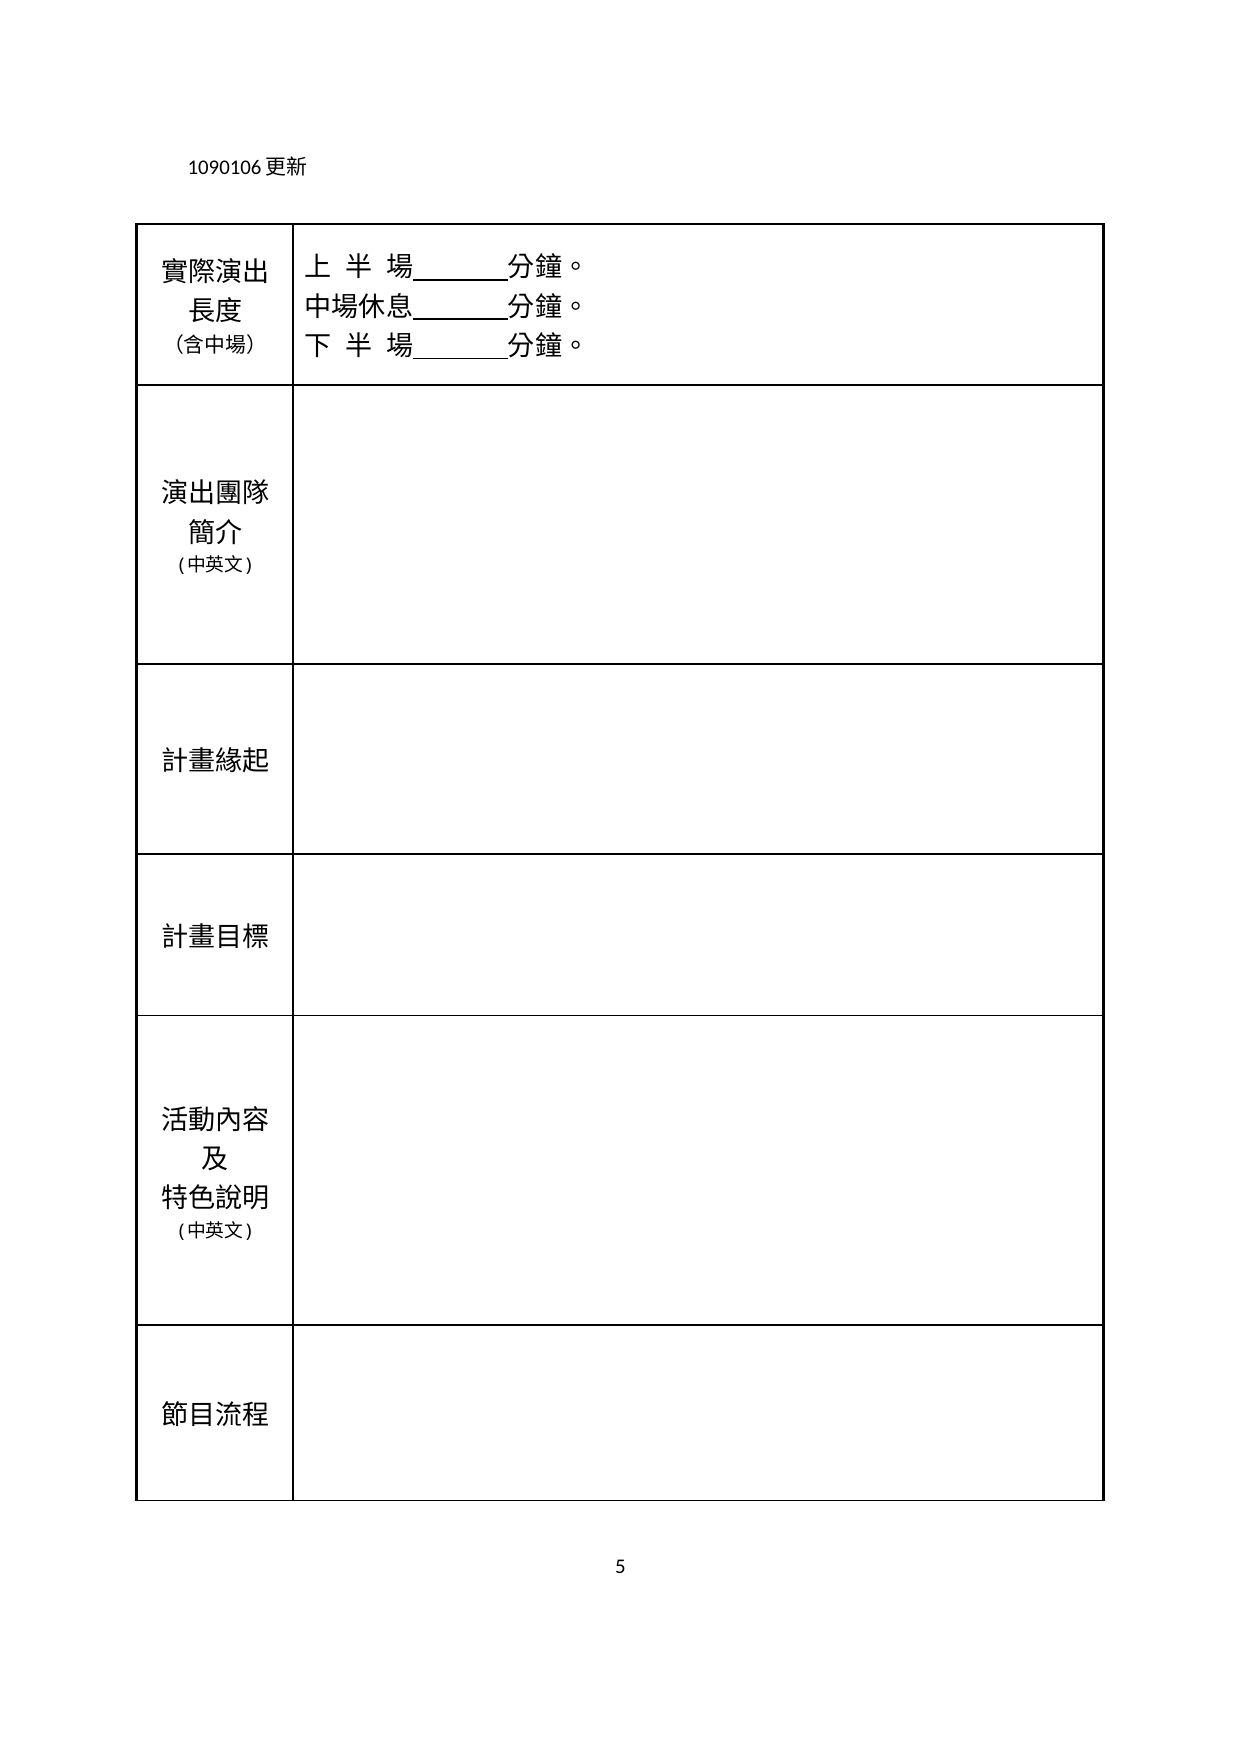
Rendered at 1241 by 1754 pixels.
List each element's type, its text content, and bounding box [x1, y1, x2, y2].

table_cell [294, 855, 1102, 1015]
table_cell 計畫目標 [138, 855, 292, 1015]
table_cell 計畫緣起 [138, 665, 292, 853]
table_cell [294, 665, 1102, 853]
table_cell [294, 386, 1102, 663]
table_cell 活動內容及 特色說明 (中英文) [138, 1016, 292, 1324]
table_cell 演出團隊簡介 (中英文) [138, 386, 292, 663]
table_cell 節目流程 [138, 1326, 292, 1499]
table_cell 實際演出長度 （含中場） [138, 225, 292, 384]
table_cell [294, 1016, 1102, 1324]
table_cell 上 半 場 分鐘。 中場休息 分鐘。 下 半 場 分鐘。 [294, 225, 1102, 384]
table_cell [294, 1326, 1102, 1499]
